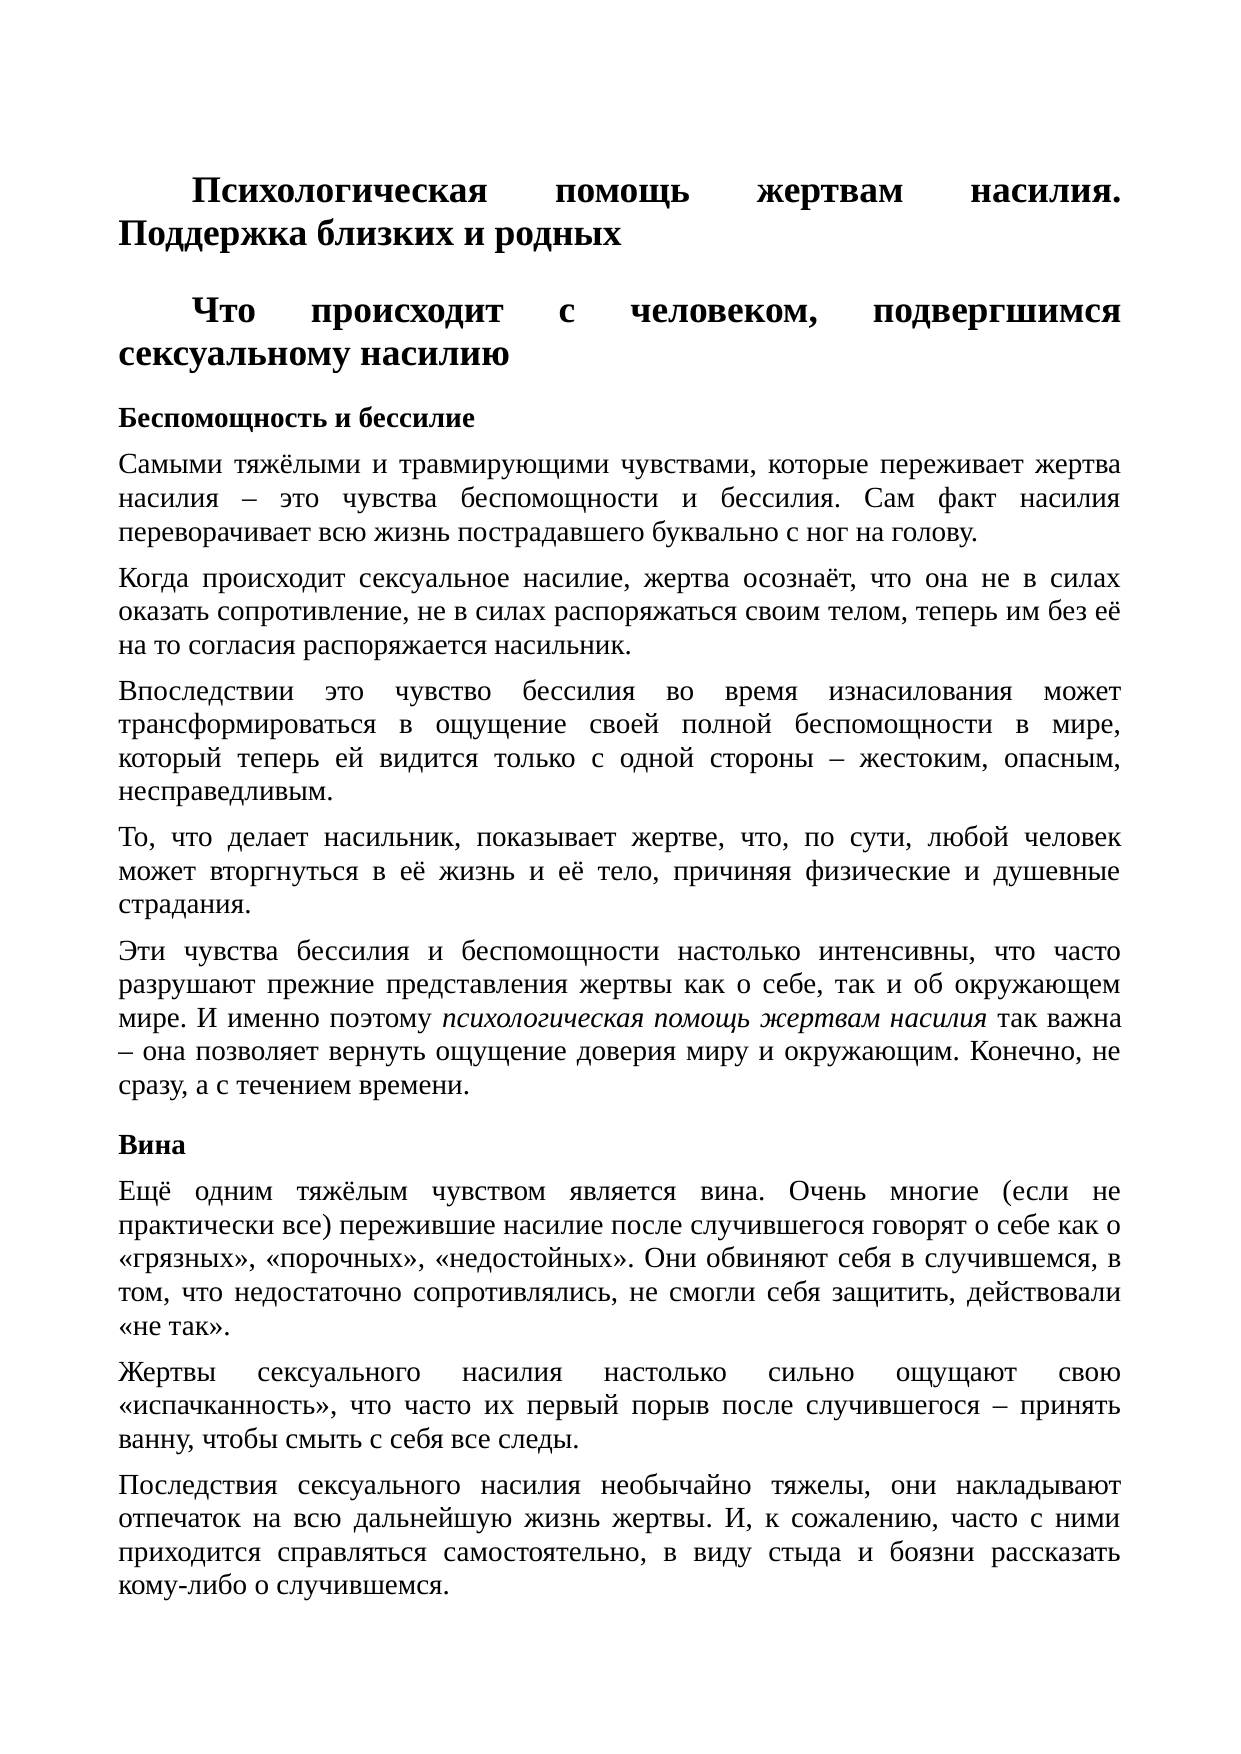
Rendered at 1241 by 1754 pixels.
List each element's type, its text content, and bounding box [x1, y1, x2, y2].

text Когда происходит сексуальное насилие, жертва осознаёт, что она не в силах оказать сопротивление, не в силах распоряжаться своим телом, теперь им без её на то согласия распоряжается насильник. [118, 560, 1122, 660]
text Впоследствии это чувство бессилия во время изнасилования может трансформироваться в ощущение своей полной беспомощности в мире, который теперь ей видится только с одной стороны – жестоким, опасным, несправедливым. [118, 673, 1122, 807]
text Последствия сексуального насилия необычайно тяжелы, они накладывают отпечаток на всю дальнейшую жизнь жертвы. И, к сожалению, часто с ними приходится справляться самостоятельно, в виду стыда и боязни рассказать кому-либо о случившемся. [118, 1467, 1122, 1601]
subtitle Психологическая помощь жертвам насилия. Поддержка близких и родных [118, 168, 1122, 254]
subtitle Вина [118, 1127, 1122, 1161]
subtitle Беспомощность и бессилие [118, 401, 1122, 434]
text Самыми тяжёлыми и травмирующими чувствами, которые переживает жертва насилия – это чувства беспомощности и бессилия. Сам факт насилия переворачивает всю жизнь пострадавшего буквально с ног на голову. [118, 447, 1122, 547]
text Ещё одним тяжёлым чувством является вина. Очень многие (если не практически все) пережившие насилие после случившегося говорят о себе как о «грязных», «порочных», «недостойных». Они обвиняют себя в случившемся, в том, что недостаточно сопротивлялись, не смогли себя защитить, действовали «не так». [118, 1173, 1122, 1341]
text То, что делает насильник, показывает жертве, что, по сути, любой человек может вторгнуться в её жизнь и её тело, причиняя физические и душевные страдания. [118, 819, 1122, 920]
text Жертвы сексуального насилия настолько сильно ощущают свою «испачканность», что часто их первый порыв после случившегося – принять ванну, чтобы смыть с себя все следы. [118, 1354, 1122, 1454]
text Эти чувства бессилия и беспомощности настолько интенсивны, что часто разрушают прежние представления жертвы как о себе, так и об окружающем мире. И именно поэтому психологическая помощь жертвам насилия так важна – она позволяет вернуть ощущение доверия миру и окружающим. Конечно, не сразу, а с течением времени. [118, 933, 1122, 1100]
subtitle Что происходит с человеком, подвергшимся сексуальному насилию [118, 287, 1122, 373]
